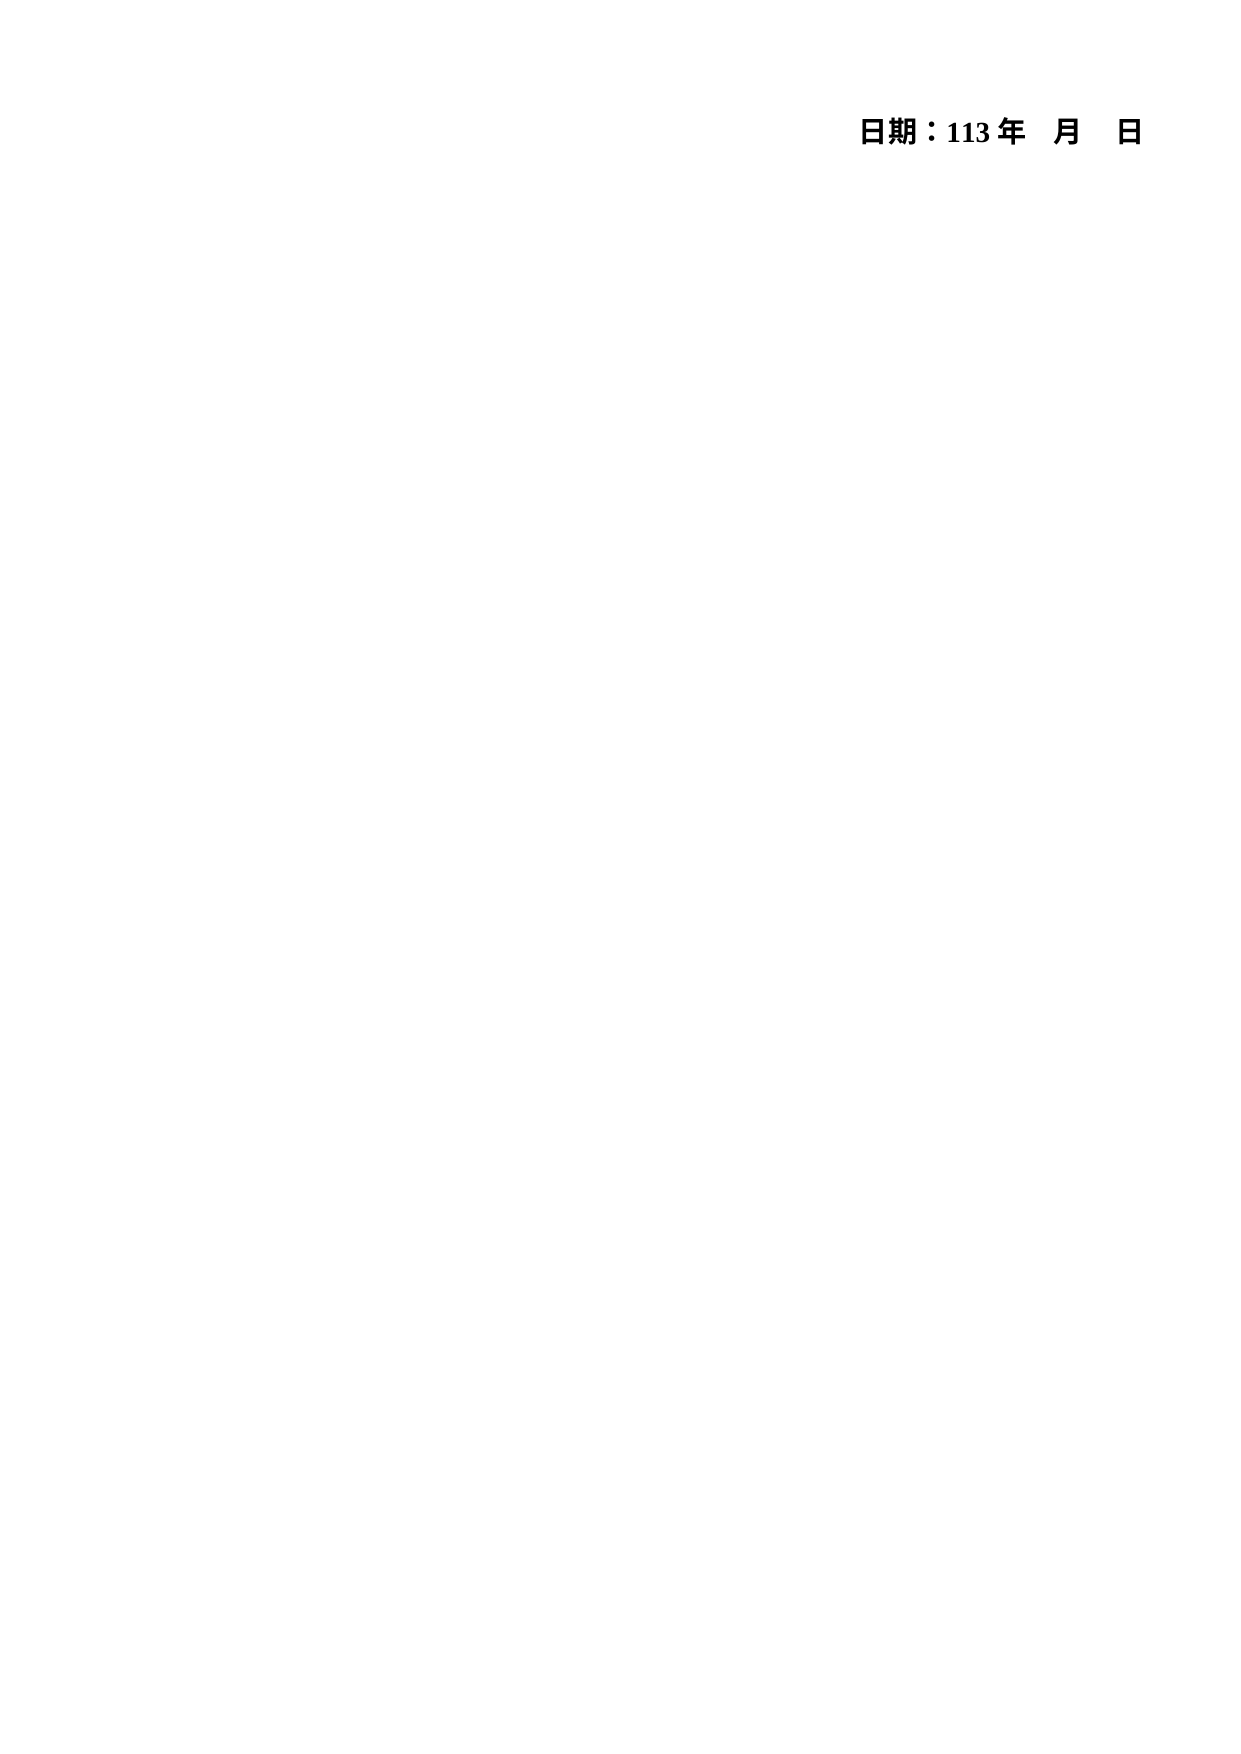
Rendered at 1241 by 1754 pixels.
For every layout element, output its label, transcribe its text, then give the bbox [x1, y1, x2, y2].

text 日期：113 年 月 日 [94, 108, 1144, 150]
